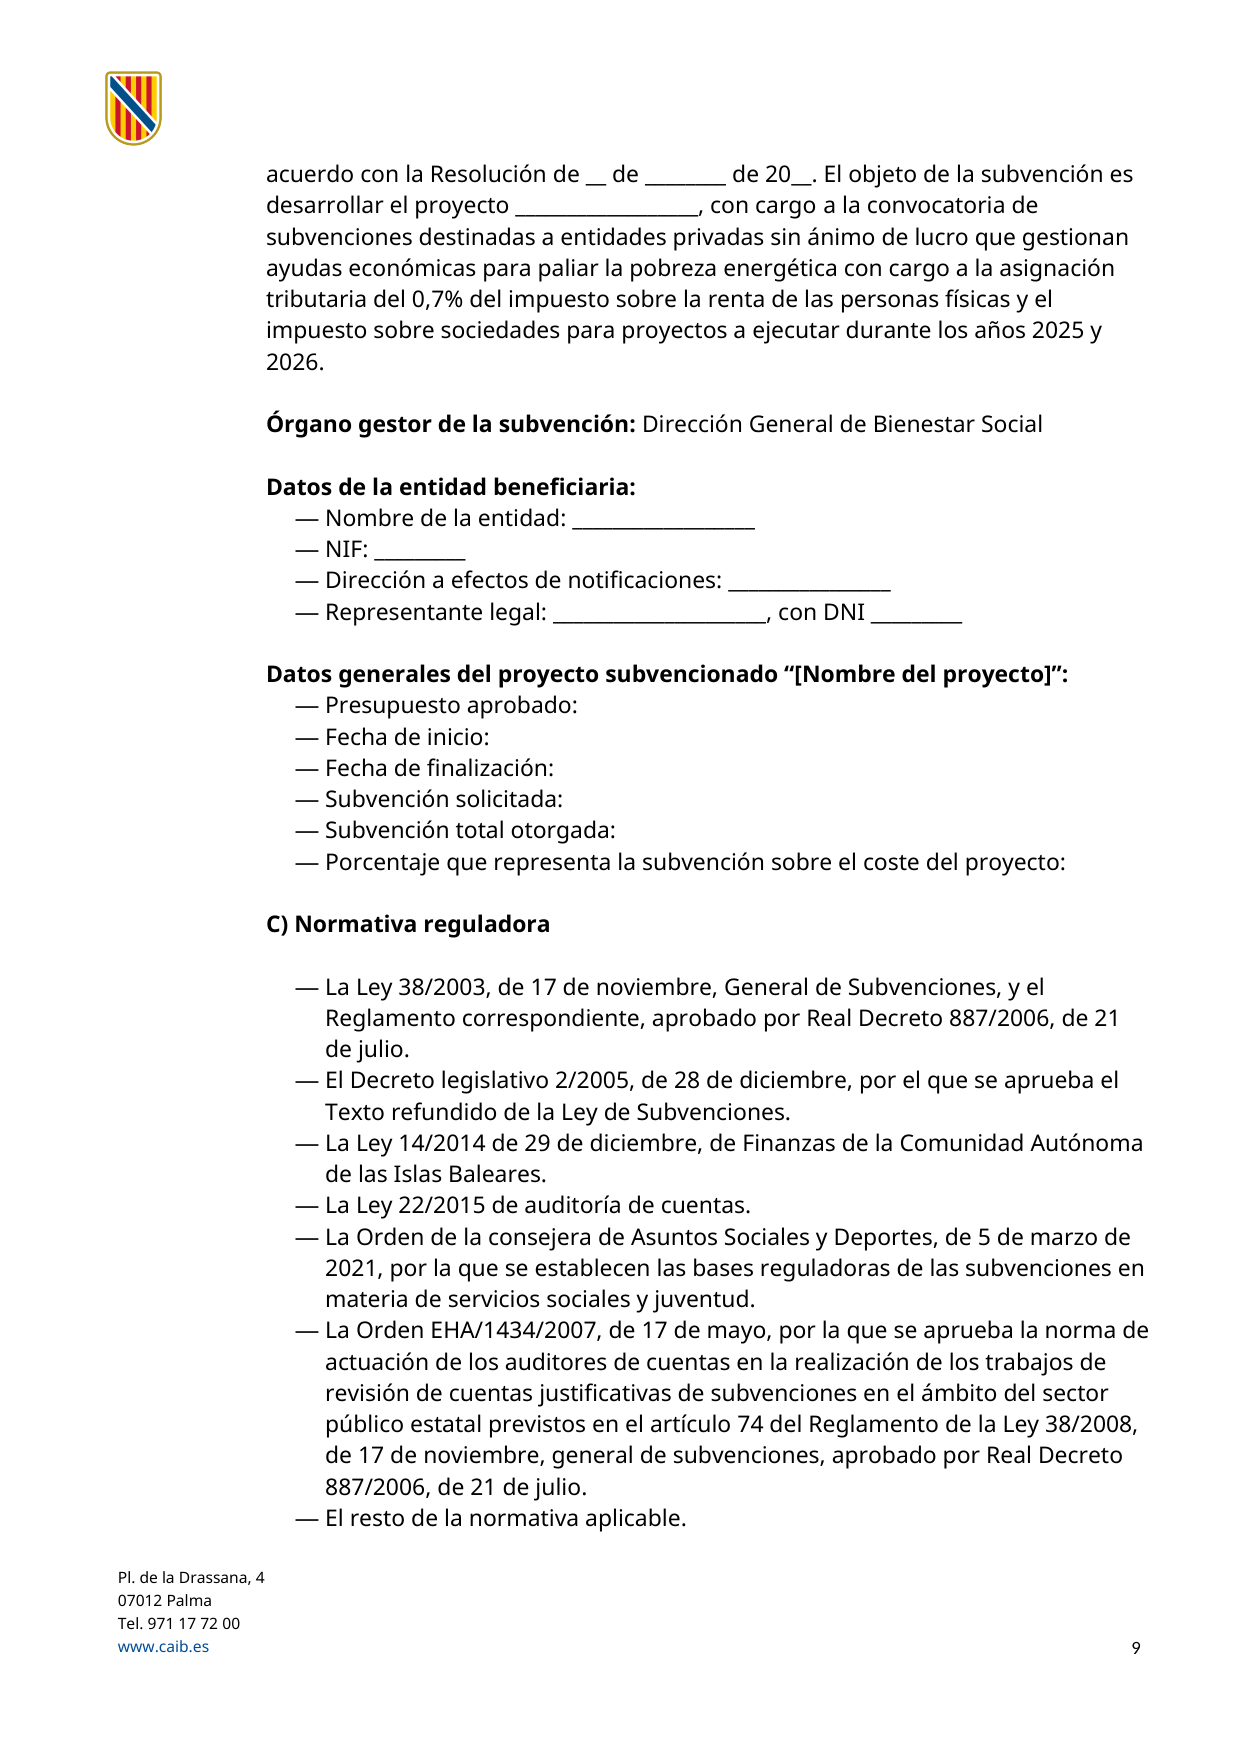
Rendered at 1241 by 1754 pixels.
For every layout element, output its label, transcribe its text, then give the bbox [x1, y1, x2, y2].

list Representante legal: _____________________, con DNI _________ [295, 595, 1152, 627]
list Presupuesto aprobado: [295, 689, 1152, 720]
list Subvención solicitada: [295, 783, 1152, 814]
list La Orden EHA/1434/2007, de 17 de mayo, por la que se aprueba la norma de actuación de los auditores de cuentas en la realización de los trabajos de revisión de cuentas justificativas de subvenciones en el ámbito del sector público estatal previstos en el artículo 74 del Reglamento de la Ley 38/2008, de 17 de noviembre, general de subvenciones, aprobado por Real Decreto 887/2006, de 21 de julio. [295, 1314, 1152, 1502]
text acuerdo con la Resolución de __ de ________ de 20__. El objeto de la subvención es desarrollar el proyecto __________________, con cargo a la convocatoria de subvenciones destinadas a entidades privadas sin ánimo de lucro que gestionan ayudas económicas para paliar la pobreza energética con cargo a la asignación tributaria del 0,7% del impuesto sobre la renta de las personas físicas y el impuesto sobre sociedades para proyectos a ejecutar durante los años 2025 y 2026. [266, 158, 1152, 377]
text Datos generales del proyecto subvencionado “[Nombre del proyecto]”: [266, 658, 1152, 689]
list La Ley 22/2015 de auditoría de cuentas. [295, 1189, 1152, 1220]
picture [87, 43, 180, 174]
list NIF: _________ [295, 533, 1152, 564]
list Porcentaje que representa la subvención sobre el coste del proyecto: [295, 845, 1152, 877]
list Fecha de finalización: [295, 752, 1152, 783]
text Datos de la entidad beneficiaria: [266, 470, 1152, 502]
list El Decreto legislativo 2/2005, de 28 de diciembre, por el que se aprueba el Texto refundido de la Ley de Subvenciones. [295, 1064, 1152, 1127]
list Nombre de la entidad: __________________ [295, 502, 1152, 533]
list La Ley 38/2003, de 17 de noviembre, General de Subvenciones, y el Reglamento correspondiente, aprobado por Real Decreto 887/2006, de 21 de julio. [295, 970, 1152, 1064]
text Órgano gestor de la subvención: Dirección General de Bienestar Social [266, 408, 1152, 439]
text C) Normativa reguladora [266, 908, 1152, 939]
list Dirección a efectos de notificaciones: ________________ [295, 564, 1152, 595]
list Fecha de inicio: [295, 720, 1152, 752]
list Subvención total otorgada: [295, 814, 1152, 845]
list La Ley 14/2014 de 29 de diciembre, de Finanzas de la Comunidad Autónoma de las Islas Baleares. [295, 1127, 1152, 1189]
list La Orden de la consejera de Asuntos Sociales y Deportes, de 5 de marzo de 2021, por la que se establecen las bases reguladoras de las subvenciones en materia de servicios sociales y juventud. [295, 1220, 1152, 1314]
list El resto de la normativa aplicable. [295, 1502, 1152, 1533]
